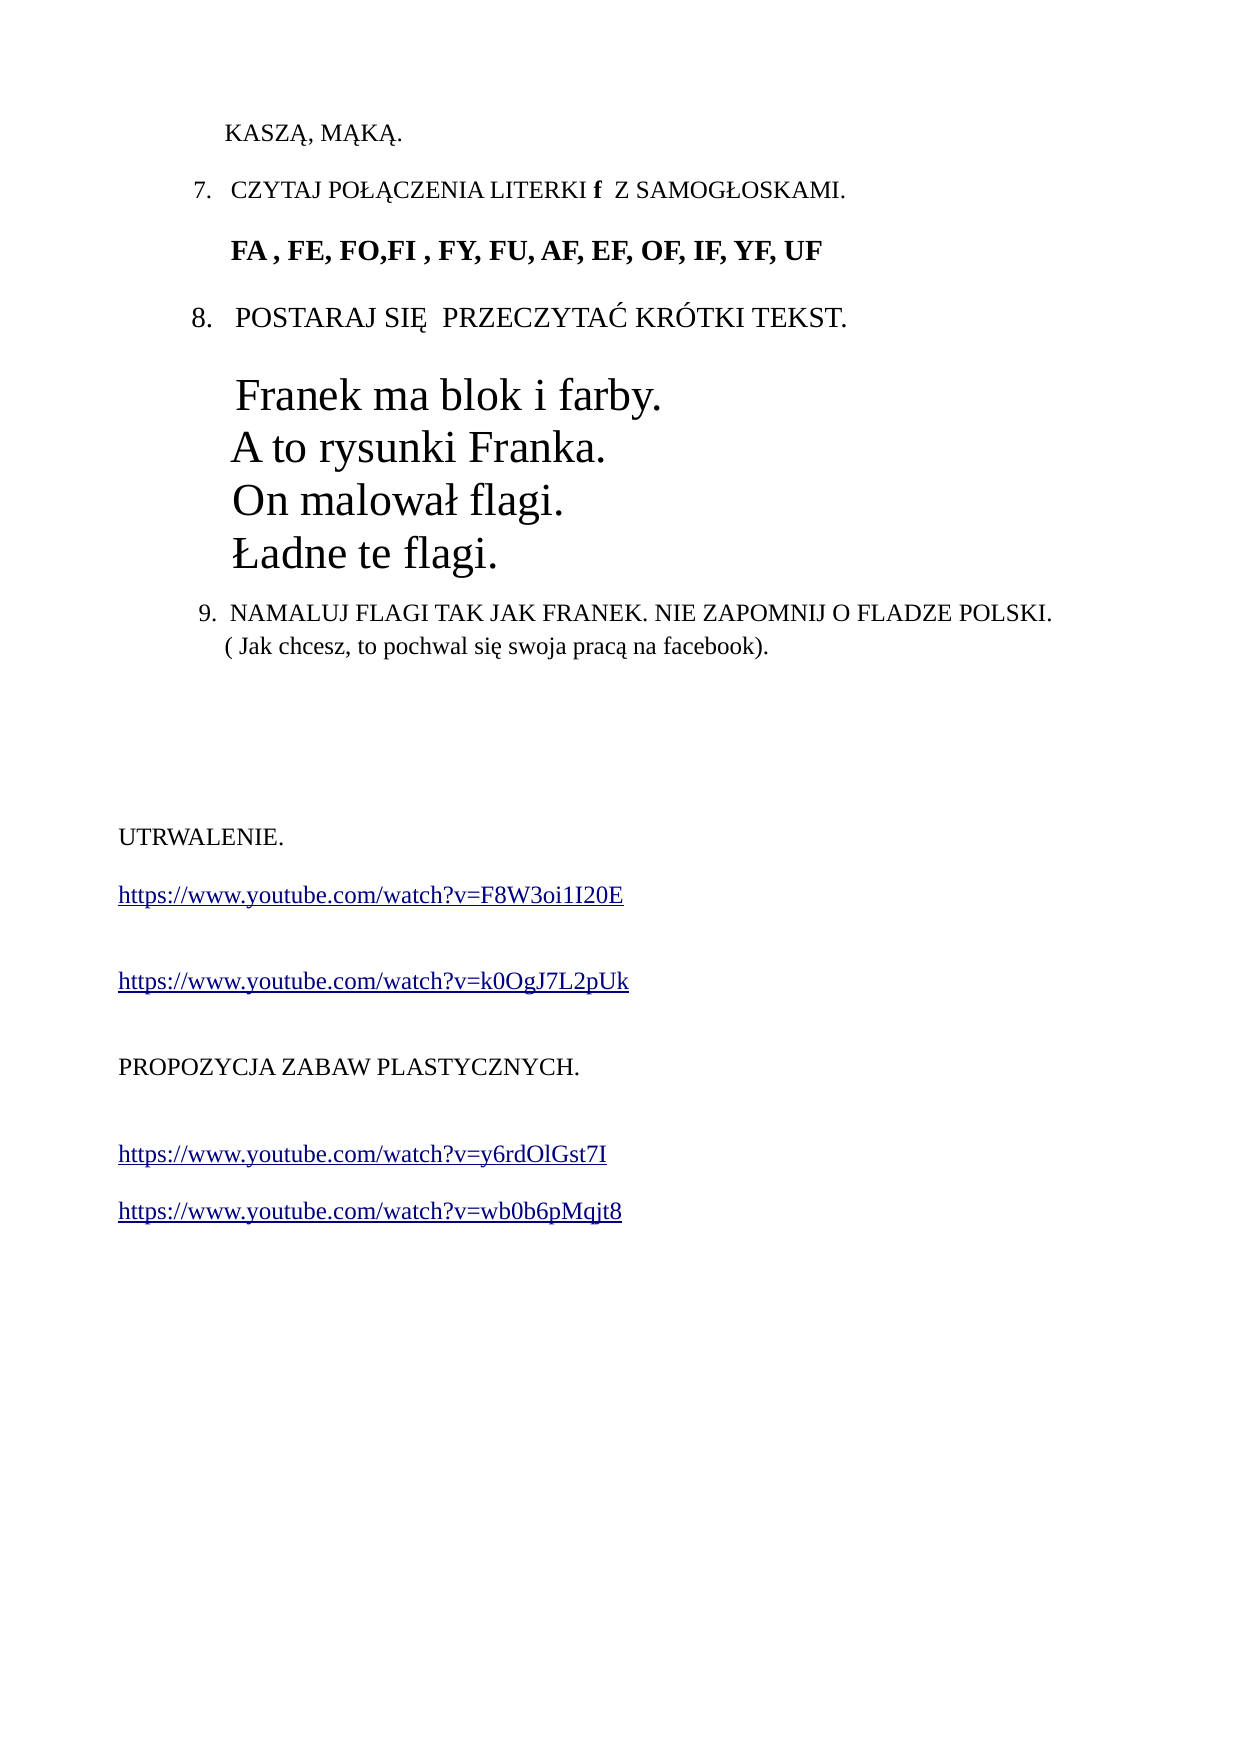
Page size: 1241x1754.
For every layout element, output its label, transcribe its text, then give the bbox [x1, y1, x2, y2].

text 8. POSTARAJ SIĘ PRZECZYTAĆ KRÓTKI TEKST. [118, 300, 1122, 334]
text https://www.youtube.com/watch?v=y6rdOlGst7I [118, 1139, 1122, 1167]
text https://www.youtube.com/watch?v=wb0b6pMqjt8 [118, 1196, 1122, 1225]
text KASZĄ, MĄKĄ. [118, 118, 1122, 147]
text 9. NAMALUJ FLAGI TAK JAK FRANEK. NIE ZAPOMNIJ O FLADZE POLSKI. [118, 578, 1122, 631]
text ( Jak chcesz, to pochwal się swoja pracą na facebook). [118, 631, 1122, 659]
text On malował flagi. [118, 473, 1122, 525]
list FA , FE, FO,FI , FY, FU, AF, EF, OF, IF, YF, UF [193, 233, 1122, 267]
text https://www.youtube.com/watch?v=F8W3oi1I20E [118, 880, 1122, 909]
text PROPOZYCJA ZABAW PLASTYCZNYCH. [118, 1052, 1122, 1081]
text A to rysunki Franka. [118, 420, 1122, 473]
text https://www.youtube.com/watch?v=k0OgJ7L2pUk [118, 966, 1122, 995]
list CZYTAJ POŁĄCZENIA LITERKI f Z SAMOGŁOSKAMI. [193, 176, 1122, 204]
text UTRWALENIE. [118, 822, 1122, 851]
text Ładne te flagi. [118, 525, 1122, 578]
text Franek ma blok i farby. [118, 367, 1122, 420]
